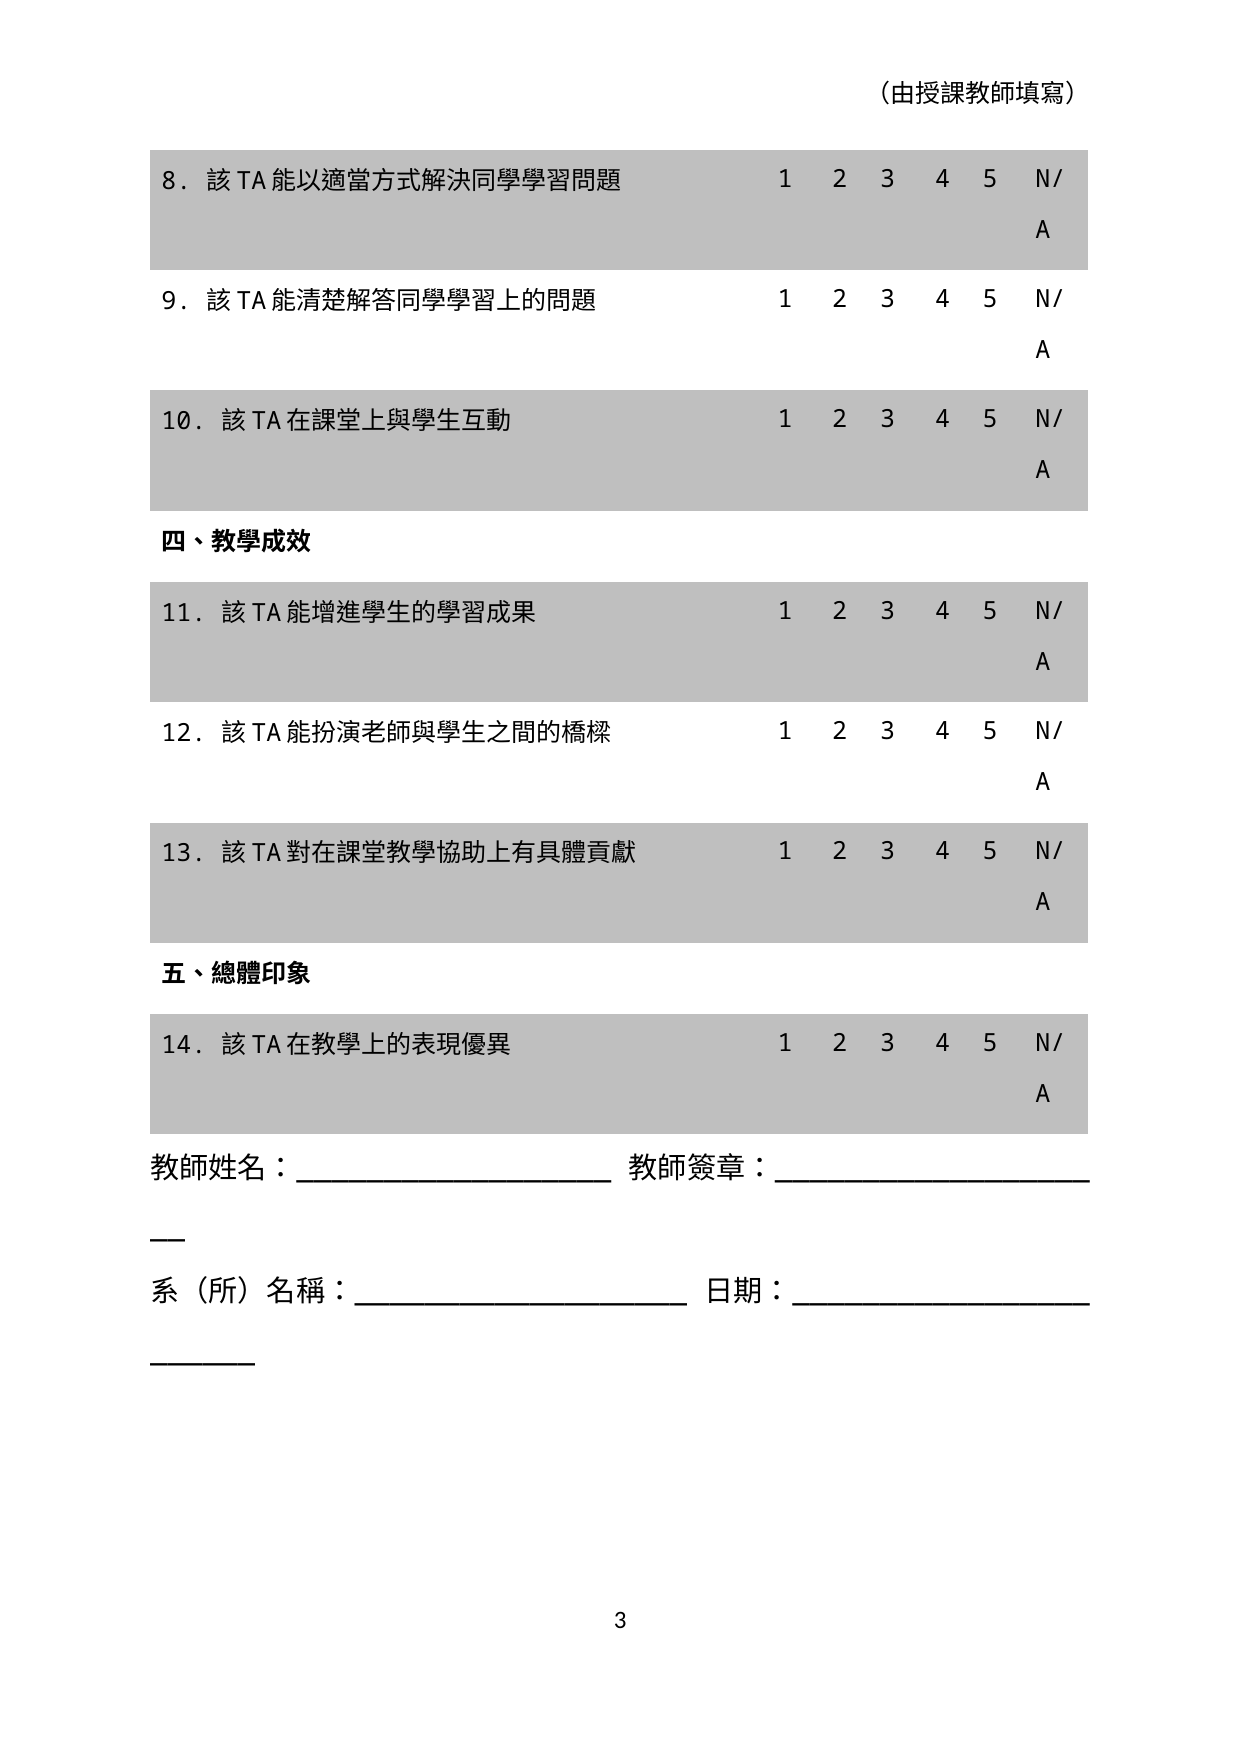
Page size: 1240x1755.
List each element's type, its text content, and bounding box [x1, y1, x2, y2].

table_cell 1 [766, 702, 821, 822]
table_cell 12. 該TA能扮演老師與學生之間的橋樑 [150, 702, 766, 822]
table_cell 5 [971, 270, 1024, 390]
table_cell 1 [766, 150, 821, 270]
table_cell [766, 943, 821, 1014]
table_cell N/A [1024, 823, 1088, 943]
table_cell 3 [869, 582, 924, 702]
table_cell 4 [924, 823, 971, 943]
table_cell 3 [869, 150, 924, 270]
table_cell 4 [924, 390, 971, 511]
table_cell N/A [1024, 270, 1088, 390]
table_cell [821, 943, 869, 1014]
table_cell 5 [971, 702, 1024, 822]
table_cell 2 [821, 582, 869, 702]
table_cell 1 [766, 390, 821, 511]
table_cell 1 [766, 270, 821, 390]
table_cell 5 [971, 390, 1024, 511]
table_cell N/A [1024, 150, 1088, 270]
table_cell 3 [869, 702, 924, 822]
table_cell 2 [821, 702, 869, 822]
table_cell 4 [924, 270, 971, 390]
table_cell 2 [821, 270, 869, 390]
table_cell 4 [924, 150, 971, 270]
table_cell 11. 該TA能增進學生的學習成果 [150, 582, 766, 702]
table_cell 3 [869, 390, 924, 511]
table_cell 10. 該TA在課堂上與學生互動 [150, 390, 766, 511]
table_cell 5 [971, 582, 1024, 702]
table_cell 9. 該TA能清楚解答同學學習上的問題 [150, 270, 766, 390]
text 教師姓名：__________________ 教師簽章：____________________ 系（所）名稱：___________________ 日期：_______________________ [150, 1144, 1089, 1369]
table_cell [924, 943, 971, 1014]
table_cell 4 [924, 702, 971, 822]
table_cell N/A [1024, 702, 1088, 822]
table_cell 5 [971, 1014, 1024, 1134]
table_cell 3 [869, 823, 924, 943]
table_cell 13. 該TA對在課堂教學協助上有具體貢獻 [150, 823, 766, 943]
table_cell [869, 943, 924, 1014]
table_cell 2 [821, 1014, 869, 1134]
table_cell 3 [869, 1014, 924, 1134]
table_cell 3 [869, 270, 924, 390]
table_cell 8. 該TA能以適當方式解決同學學習問題 [150, 150, 766, 270]
table_cell N/A [1024, 390, 1088, 511]
table_cell 五、總體印象 [150, 943, 766, 1014]
table_cell 5 [971, 150, 1024, 270]
table_cell 1 [766, 582, 821, 702]
table_cell N/A [1024, 1014, 1088, 1134]
table_cell [971, 943, 1024, 1014]
table_cell 4 [924, 1014, 971, 1134]
table_cell 四、教學成效 [150, 511, 1088, 582]
table_cell 2 [821, 150, 869, 270]
table_cell 2 [821, 390, 869, 511]
table_cell 4 [924, 582, 971, 702]
table_cell 1 [766, 1014, 821, 1134]
table_cell N/A [1024, 582, 1088, 702]
table_cell 14. 該TA在教學上的表現優異 [150, 1014, 766, 1134]
table_cell [1024, 943, 1088, 1014]
table_cell 1 [766, 823, 821, 943]
table_cell 5 [971, 823, 1024, 943]
table_cell 2 [821, 823, 869, 943]
